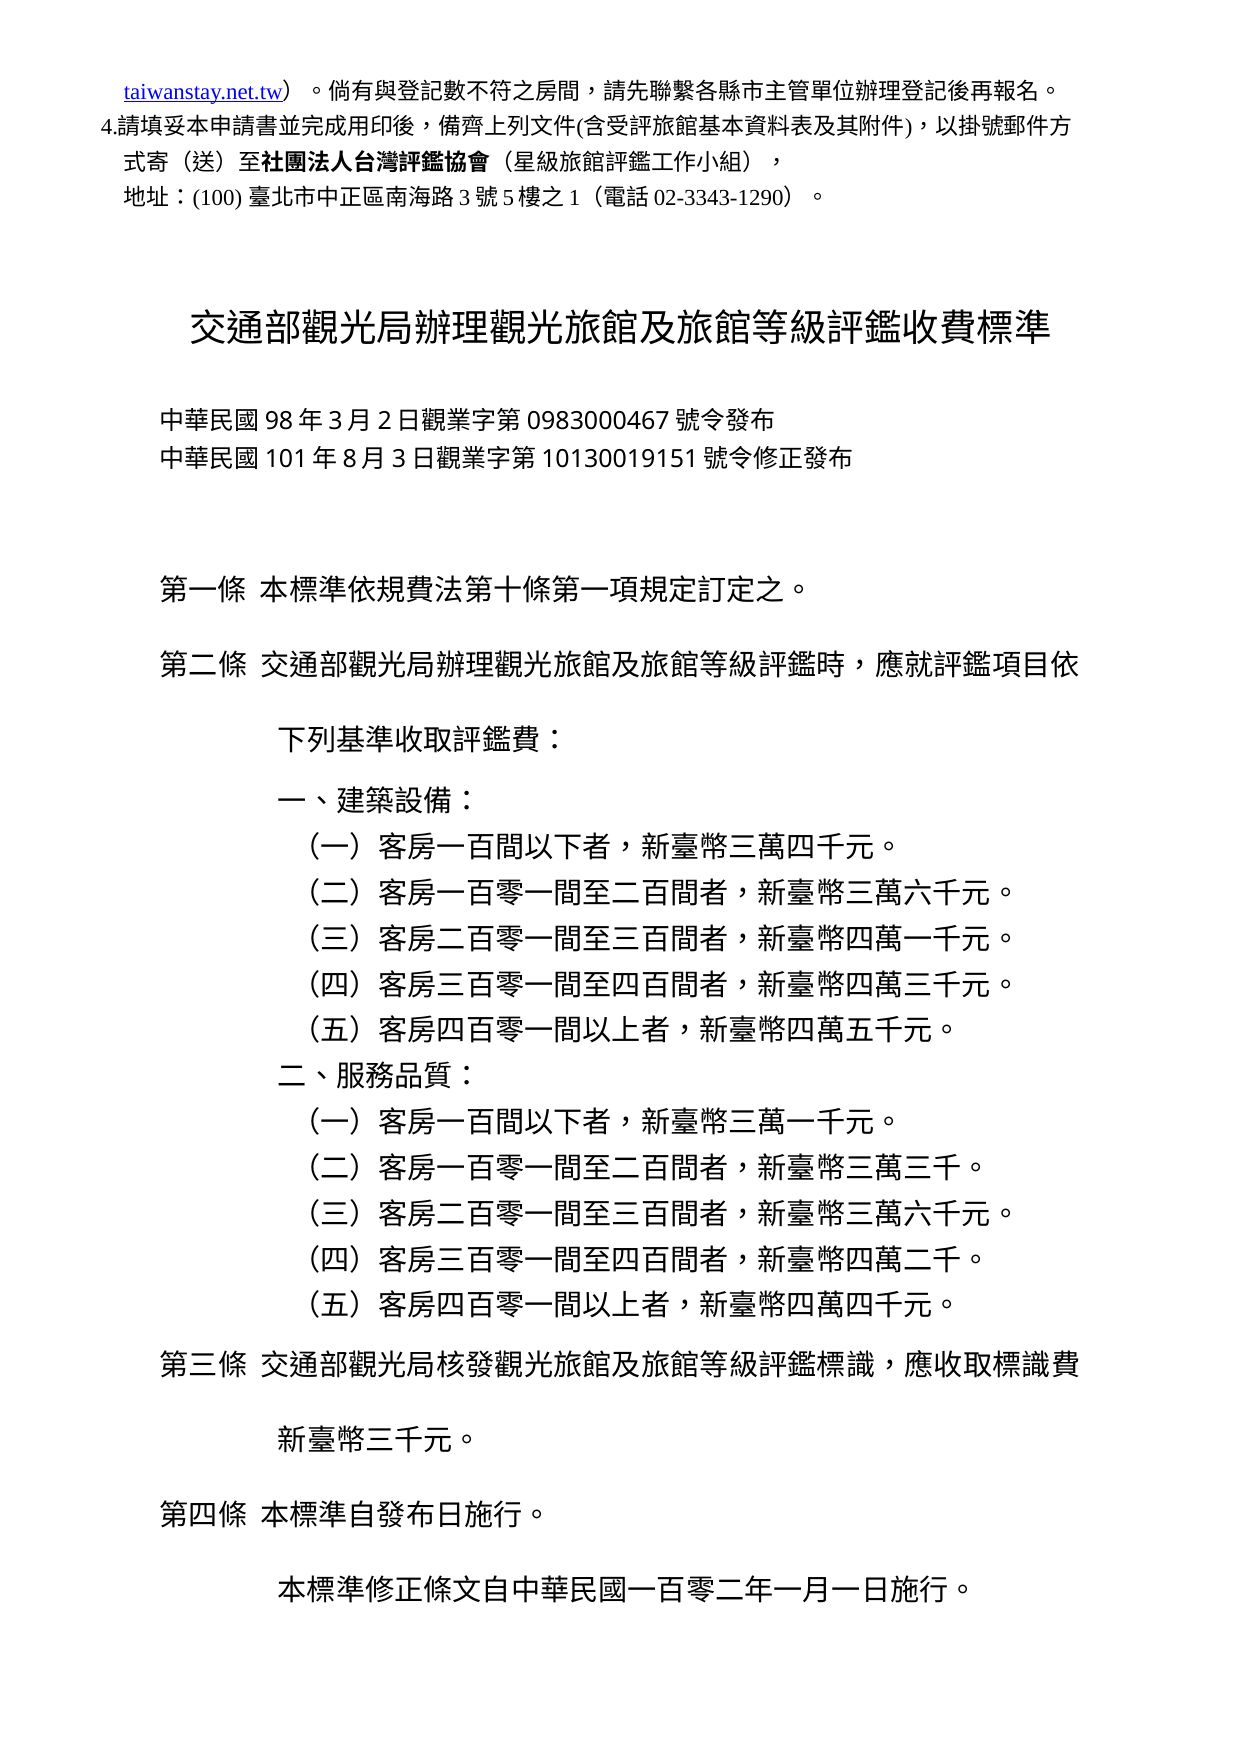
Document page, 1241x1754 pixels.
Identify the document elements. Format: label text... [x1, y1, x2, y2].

text （四）客房三百零一間至四百間者，新臺幣四萬二千。 [159, 1233, 1081, 1279]
text （三）客房二百零一間至三百間者，新臺幣四萬一千元。 [159, 912, 1081, 958]
text （一）客房一百間以下者，新臺幣三萬四千元。 [159, 821, 1081, 867]
text 本標準修正條文自中華民國一百零二年一月一日施行。 [234, 1550, 1081, 1625]
text 第二條 交通部觀光局辦理觀光旅館及旅館等級評鑑時，應就評鑑項目依下列基準收取評鑑費： [159, 625, 1081, 775]
text （一）客房一百間以下者，新臺幣三萬一千元。 [159, 1096, 1081, 1142]
text 二、服務品質： [159, 1050, 1081, 1096]
text 交通部觀光局辦理觀光旅館及旅館等級評鑑收費標準 [159, 287, 1081, 362]
text （三）客房二百零一間至三百間者，新臺幣三萬六千元。 [159, 1187, 1081, 1233]
text （二）客房一百零一間至二百間者，新臺幣三萬六千元。 [159, 867, 1081, 912]
text 中華民國98年3月2日觀業字第0983000467號令發布 [159, 400, 1081, 437]
text 第三條 交通部觀光局核發觀光旅館及旅館等級評鑑標識，應收取標識費新臺幣三千元。 [159, 1325, 1081, 1475]
text 中華民國101年8月3日觀業字第10130019151號令修正發布 [159, 437, 1081, 475]
text 一、建築設備： [159, 775, 1081, 821]
text （二）客房一百零一間至二百間者，新臺幣三萬三千。 [159, 1142, 1081, 1187]
text （五）客房四百零一間以上者，新臺幣四萬五千元。 [159, 1004, 1081, 1050]
text taiwanstay.net.tw）。倘有與登記數不符之房間，請先聯繫各縣市主管單位辦理登記後再報名。 [101, 71, 1081, 106]
text 第四條 本標準自發布日施行。 [159, 1475, 1081, 1550]
text 4.請填妥本申請書並完成用印後，備齊上列文件(含受評旅館基本資料表及其附件)，以掛號郵件方式寄（送）至社團法人台灣評鑑協會（星級旅館評鑑工作小組）， 地址：(100) 臺北市中正區南海路3號5樓之1（電話02-3343-1290）。 [101, 106, 1081, 212]
text （五）客房四百零一間以上者，新臺幣四萬四千元。 [159, 1279, 1081, 1325]
text （四）客房三百零一間至四百間者，新臺幣四萬三千元。 [159, 958, 1081, 1004]
text 第一條 本標準依規費法第十條第一項規定訂定之。 [159, 550, 1081, 625]
